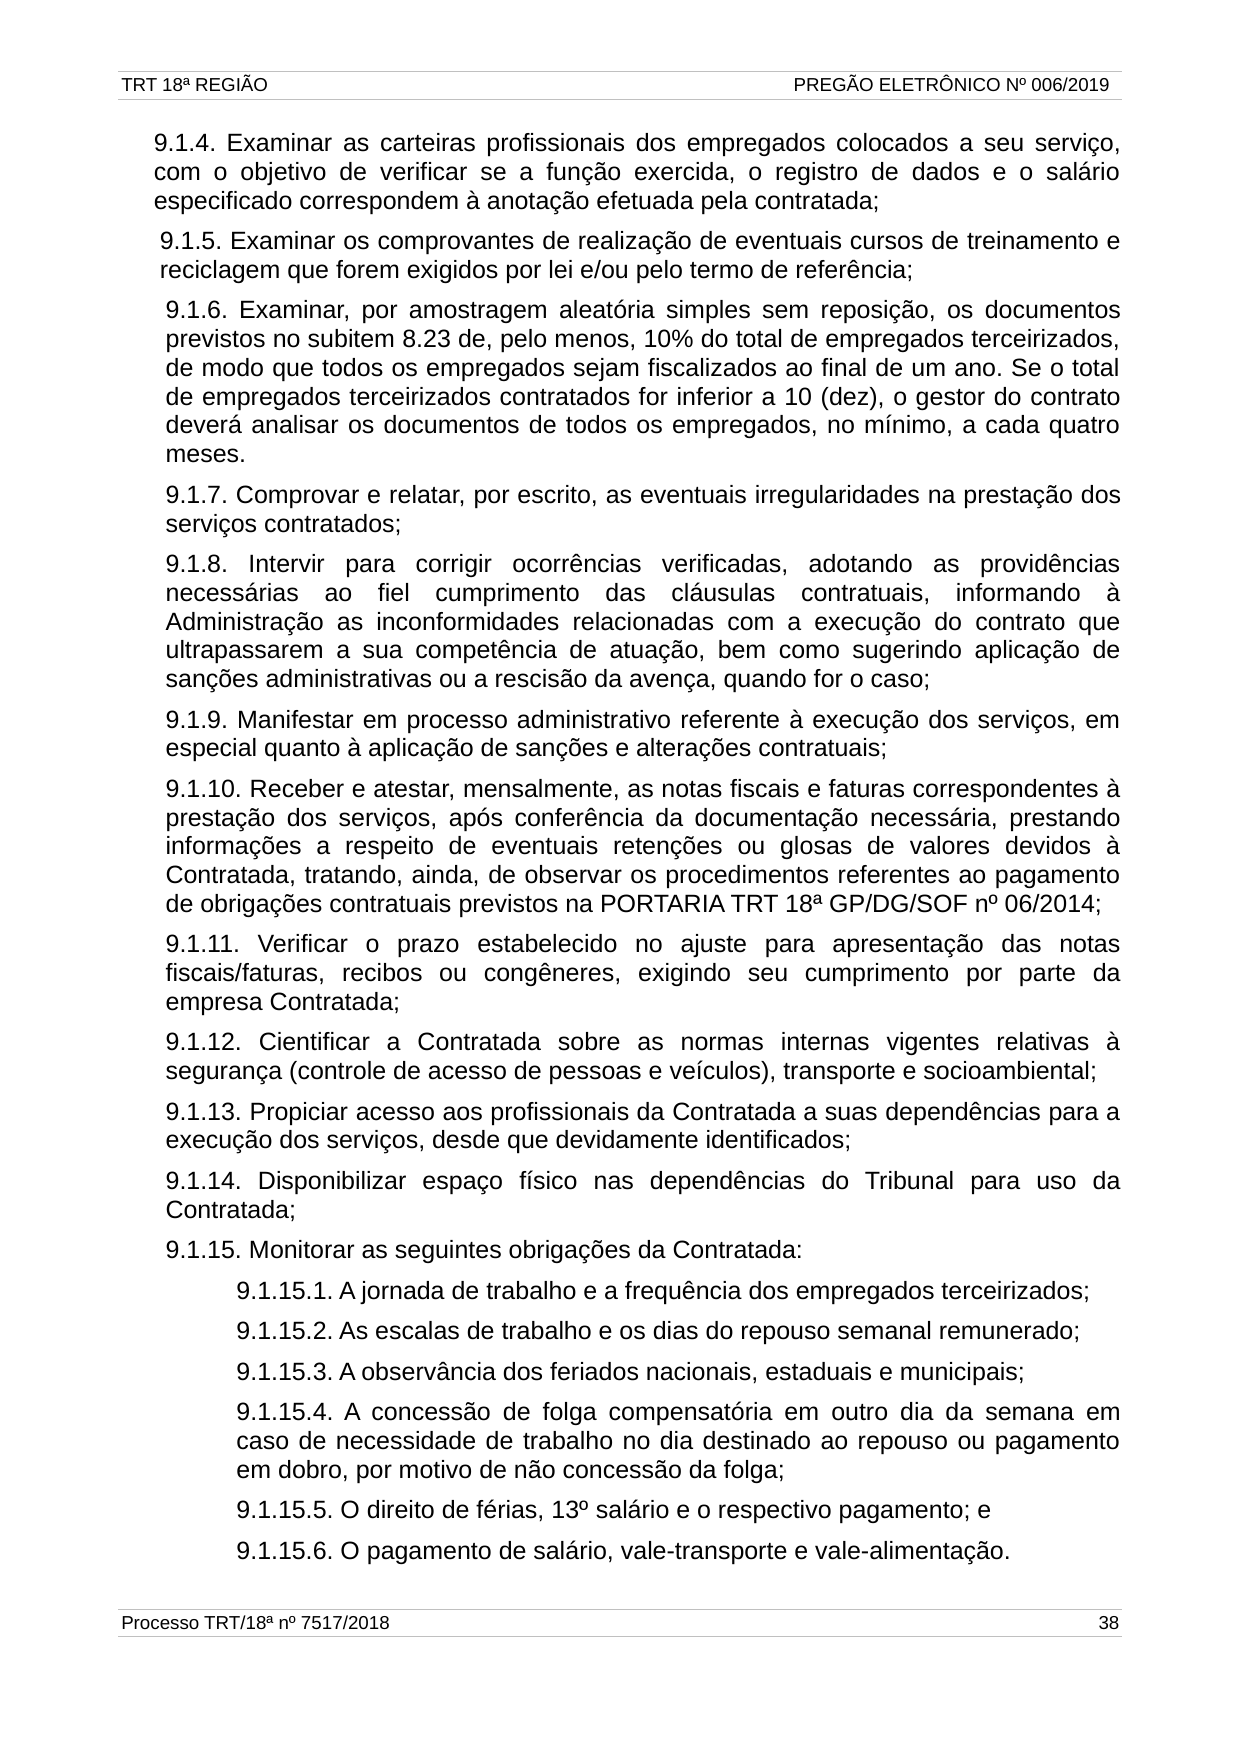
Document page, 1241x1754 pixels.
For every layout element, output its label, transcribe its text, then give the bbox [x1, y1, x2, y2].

text 9.1.10. Receber e atestar, mensalmente, as notas fiscais e faturas correspondentes à prestação dos serviços, após conferência da documentação necessária, prestando informações a respeito de eventuais retenções ou glosas de valores devidos à Contratada, tratando, ainda, de observar os procedimentos referentes ao pagamento de obrigações contratuais previstos na PORTARIA TRT 18ª GP/DG/SOF nº 06/2014; [165, 774, 1122, 918]
list 9.1.8. Intervir para corrigir ocorrências verificadas, adotando as providências necessárias ao fiel cumprimento das cláusulas contratuais, informando à Administração as inconformidades relacionadas com a execução do contrato que ultrapassarem a sua competência de atuação, bem como sugerindo aplicação de sanções administrativas ou a rescisão da avença, quando for o caso; [165, 549, 1122, 693]
text 9.1.15.6. O pagamento de salário, vale-transporte e vale-alimentação. [236, 1536, 1122, 1564]
text 9.1.15.4. A concessão de folga compensatória em outro dia da semana em caso de necessidade de trabalho no dia destinado ao repouso ou pagamento em dobro, por motivo de não concessão da folga; [236, 1397, 1122, 1483]
text 9.1.15.3. A observância dos feriados nacionais, estaduais e municipais; [236, 1357, 1122, 1386]
text 9.1.7. Comprovar e relatar, por escrito, as eventuais irregularidades na prestação dos serviços contratados; [165, 480, 1122, 537]
text 9.1.14. Disponibilizar espaço físico nas dependências do Tribunal para uso da Contratada; [165, 1166, 1122, 1223]
text 9.1.5. Examinar os comprovantes de realização de eventuais cursos de treinamento e reciclagem que forem exigidos por lei e/ou pelo termo de referência; [159, 226, 1122, 284]
text 9.1.15. Monitorar as seguintes obrigações da Contratada: [165, 1235, 1122, 1264]
text 9.1.13. Propiciar acesso aos profissionais da Contratada a suas dependências para a execução dos serviços, desde que devidamente identificados; [165, 1097, 1122, 1154]
text 9.1.6. Examinar, por amostragem aleatória simples sem reposição, os documentos previstos no subitem 8.23 de, pelo menos, 10% do total de empregados terceirizados, de modo que todos os empregados sejam fiscalizados ao final de um ano. Se o total de empregados terceirizados contratados for inferior a 10 (dez), o gestor do contrato deverá analisar os documentos de todos os empregados, no mínimo, a cada quatro meses. [165, 296, 1122, 468]
text 9.1.15.2. As escalas de trabalho e os dias do repouso semanal remunerado; [236, 1316, 1122, 1345]
text 9.1.15.5. O direito de férias, 13º salário e o respectivo pagamento; e [236, 1495, 1122, 1524]
list 9.1.9. Manifestar em processo administrativo referente à execução dos serviços, em especial quanto à aplicação de sanções e alterações contratuais; [165, 704, 1122, 762]
text 9.1.12. Cientificar a Contratada sobre as normas internas vigentes relativas à segurança (controle de acesso de pessoas e veículos), transporte e socioambiental; [165, 1027, 1122, 1085]
text 9.1.15.1. A jornada de trabalho e a frequência dos empregados terceirizados; [236, 1276, 1122, 1304]
text 9.1.4. Examinar as carteiras profissionais dos empregados colocados a seu serviço, com o objetivo de verificar se a função exercida, o registro de dados e o salário especificado correspondem à anotação efetuada pela contratada; [153, 128, 1122, 214]
text 9.1.11. Verificar o prazo estabelecido no ajuste para apresentação das notas fiscais/faturas, recibos ou congêneres, exigindo seu cumprimento por parte da empresa Contratada; [165, 929, 1122, 1016]
